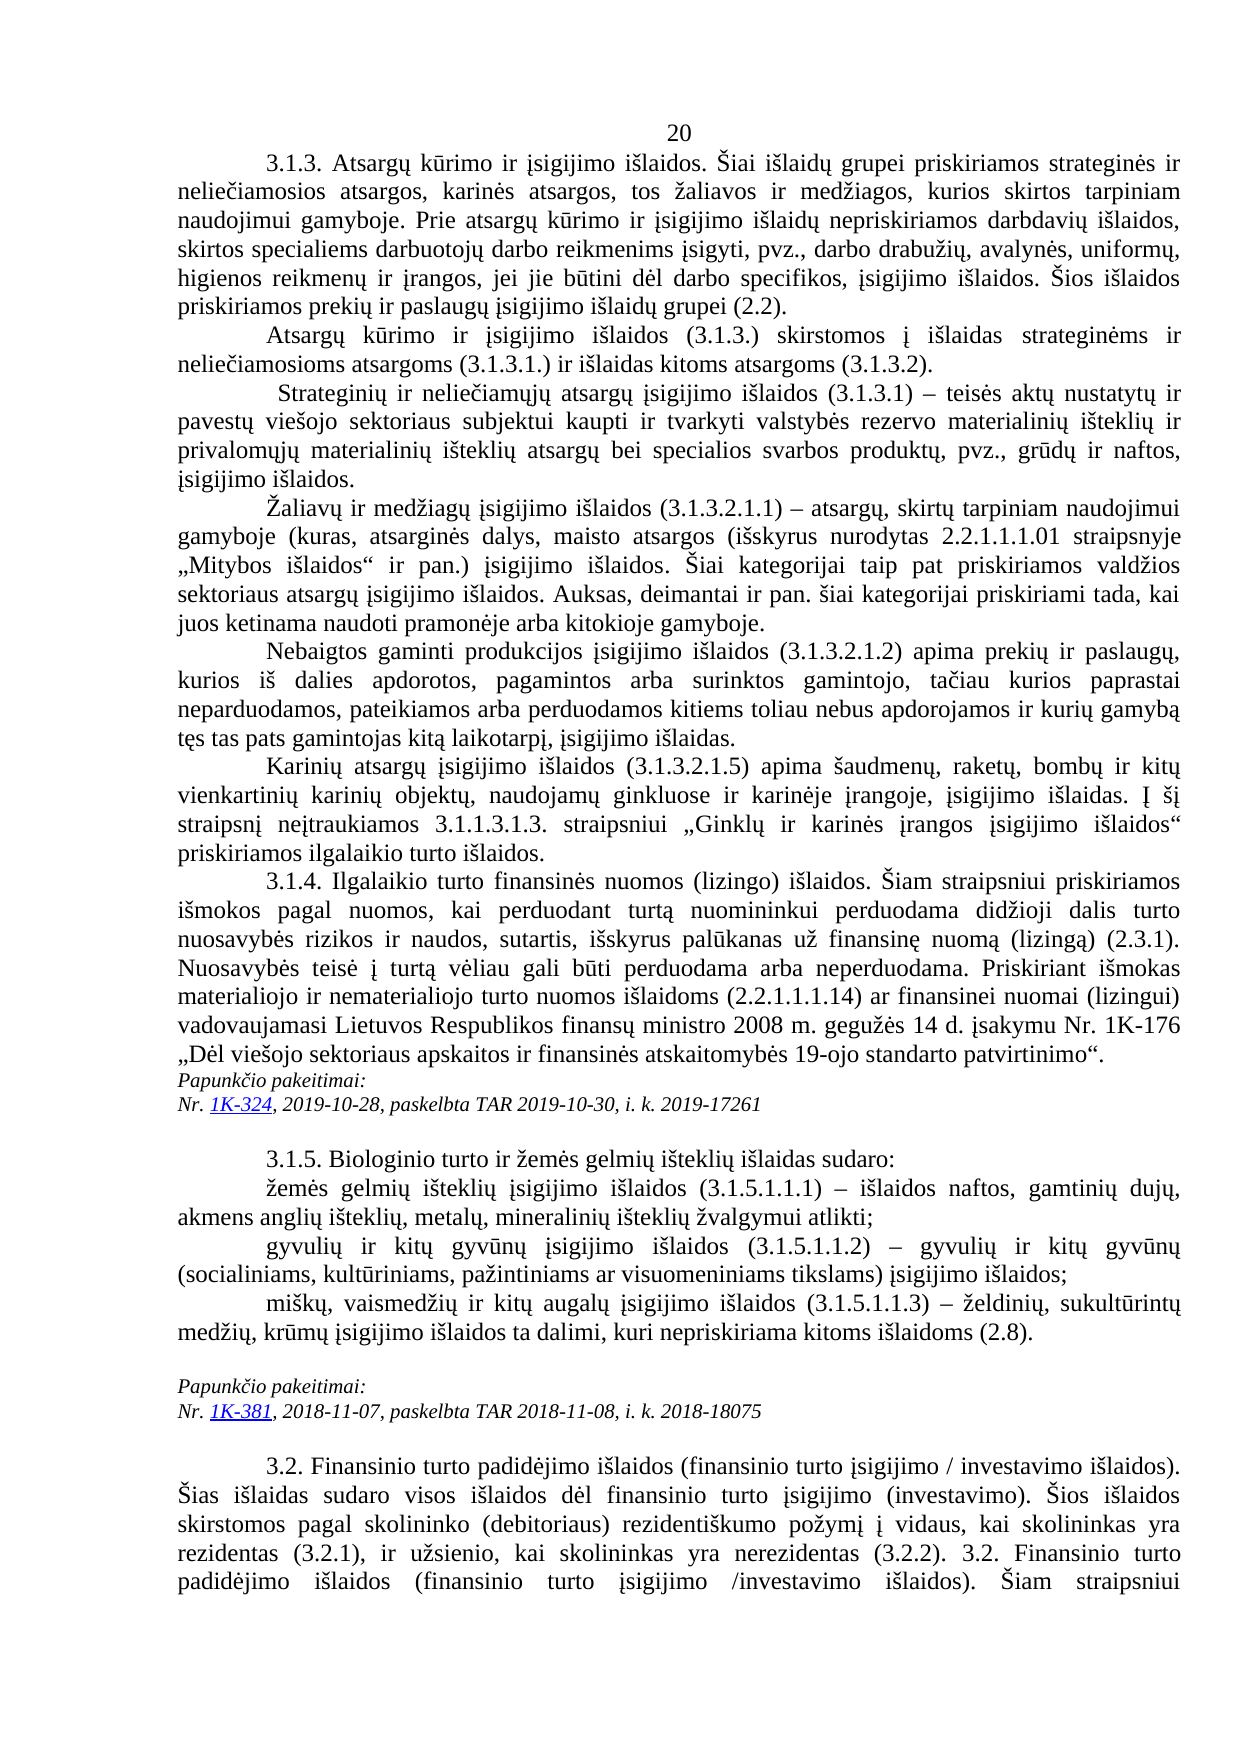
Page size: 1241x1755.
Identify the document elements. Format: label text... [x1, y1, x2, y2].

text Papunkčio pakeitimai: [177, 1374, 1181, 1398]
text Nebaigtos gaminti produkcijos įsigijimo išlaidos (3.1.3.2.1.2) apima prekių ir paslaugų, kurios iš dalies apdorotos, pagamintos arba surinktos gamintojo, tačiau kurios paprastai neparduodamos, pateikiamos arba perduodamos kitiems toliau nebus apdorojamos ir kurių gamybą tęs tas pats gamintojas kitą laikotarpį, įsigijimo išlaidas. [177, 636, 1181, 751]
text 3.1.5. Biologinio turto ir žemės gelmių išteklių išlaidas sudaro: [177, 1144, 1181, 1173]
text 3.2. Finansinio turto padidėjimo išlaidos (finansinio turto įsigijimo / investavimo išlaidos). Šias išlaidas sudaro visos išlaidos dėl finansinio turto įsigijimo (investavimo). Šios išlaidos skirstomos pagal skolininko (debitoriaus) rezidentiškumo požymį į vidaus, kai skolininkas yra rezidentas (3.2.1), ir užsienio, kai skolininkas yra nerezidentas (3.2.2). 3.2. Finansinio turto padidėjimo išlaidos (finansinio turto įsigijimo /investavimo išlaidos). Šiam straipsniui [177, 1451, 1181, 1595]
text Nr. 1K-381, 2018-11-07, paskelbta TAR 2018-11-08, i. k. 2018-18075 [177, 1398, 1181, 1423]
text Nr. 1K-324, 2019-10-28, paskelbta TAR 2019-10-30, i. k. 2019-17261 [177, 1092, 1181, 1116]
text 3.1.4. Ilgalaikio turto finansinės nuomos (lizingo) išlaidos. Šiam straipsniui priskiriamos išmokos pagal nuomos, kai perduodant turtą nuomininkui perduodama didžioji dalis turto nuosavybės rizikos ir naudos, sutartis, išskyrus palūkanas už finansinę nuomą (lizingą) (2.3.1). Nuosavybės teisė į turtą vėliau gali būti perduodama arba neperduodama. Priskiriant išmokas materialiojo ir nematerialiojo turto nuomos išlaidoms (2.2.1.1.1.14) ar finansinei nuomai (lizingui) vadovaujamasi Lietuvos Respublikos finansų ministro 2008 m. gegužės 14 d. įsakymu Nr. 1K-176 „Dėl viešojo sektoriaus apskaitos ir finansinės atskaitomybės 19-ojo standarto patvirtinimo“. [177, 866, 1181, 1068]
text Atsargų kūrimo ir įsigijimo išlaidos (3.1.3.) skirstomos į išlaidas strateginėms ir neliečiamosioms atsargoms (3.1.3.1.) ir išlaidas kitoms atsargoms (3.1.3.2). [177, 320, 1181, 378]
text miškų, vaismedžių ir kitų augalų įsigijimo išlaidos (3.1.5.1.1.3) – želdinių, sukultūrintų medžių, krūmų įsigijimo išlaidos ta dalimi, kuri nepriskiriama kitoms išlaidoms (2.8). [177, 1288, 1181, 1346]
text Papunkčio pakeitimai: [177, 1068, 1181, 1092]
text Strateginių ir neliečiamųjų atsargų įsigijimo išlaidos (3.1.3.1) – teisės aktų nustatytų ir pavestų viešojo sektoriaus subjektui kaupti ir tvarkyti valstybės rezervo materialinių išteklių ir privalomųjų materialinių išteklių atsargų bei specialios svarbos produktų, pvz., grūdų ir naftos, įsigijimo išlaidos. [177, 378, 1181, 493]
text žemės gelmių išteklių įsigijimo išlaidos (3.1.5.1.1.1) – išlaidos naftos, gamtinių dujų, akmens anglių išteklių, metalų, mineralinių išteklių žvalgymui atlikti; [177, 1173, 1181, 1231]
text Žaliavų ir medžiagų įsigijimo išlaidos (3.1.3.2.1.1) – atsargų, skirtų tarpiniam naudojimui gamyboje (kuras, atsarginės dalys, maisto atsargos (išskyrus nurodytas 2.2.1.1.1.01 straipsnyje „Mitybos išlaidos“ ir pan.) įsigijimo išlaidos. Šiai kategorijai taip pat priskiriamos valdžios sektoriaus atsargų įsigijimo išlaidos. Auksas, deimantai ir pan. šiai kategorijai priskiriami tada, kai juos ketinama naudoti pramonėje arba kitokioje gamyboje. [177, 493, 1181, 636]
text Karinių atsargų įsigijimo išlaidos (3.1.3.2.1.5) apima šaudmenų, raketų, bombų ir kitų vienkartinių karinių objektų, naudojamų ginkluose ir karinėje įrangoje, įsigijimo išlaidas. Į šį straipsnį neįtraukiamos 3.1.1.3.1.3. straipsniui „Ginklų ir karinės įrangos įsigijimo išlaidos“ priskiriamos ilgalaikio turto išlaidos. [177, 751, 1181, 866]
text 3.1.3. Atsargų kūrimo ir įsigijimo išlaidos. Šiai išlaidų grupei priskiriamos strateginės ir neliečiamosios atsargos, karinės atsargos, tos žaliavos ir medžiagos, kurios skirtos tarpiniam naudojimui gamyboje. Prie atsargų kūrimo ir įsigijimo išlaidų nepriskiriamos darbdavių išlaidos, skirtos specialiems darbuotojų darbo reikmenims įsigyti, pvz., darbo drabužių, avalynės, uniformų, higienos reikmenų ir įrangos, jei jie būtini dėl darbo specifikos, įsigijimo išlaidos. Šios išlaidos priskiriamos prekių ir paslaugų įsigijimo išlaidų grupei (2.2). [177, 148, 1181, 320]
text gyvulių ir kitų gyvūnų įsigijimo išlaidos (3.1.5.1.1.2) – gyvulių ir kitų gyvūnų (socialiniams, kultūriniams, pažintiniams ar visuomeniniams tikslams) įsigijimo išlaidos; [177, 1231, 1181, 1288]
